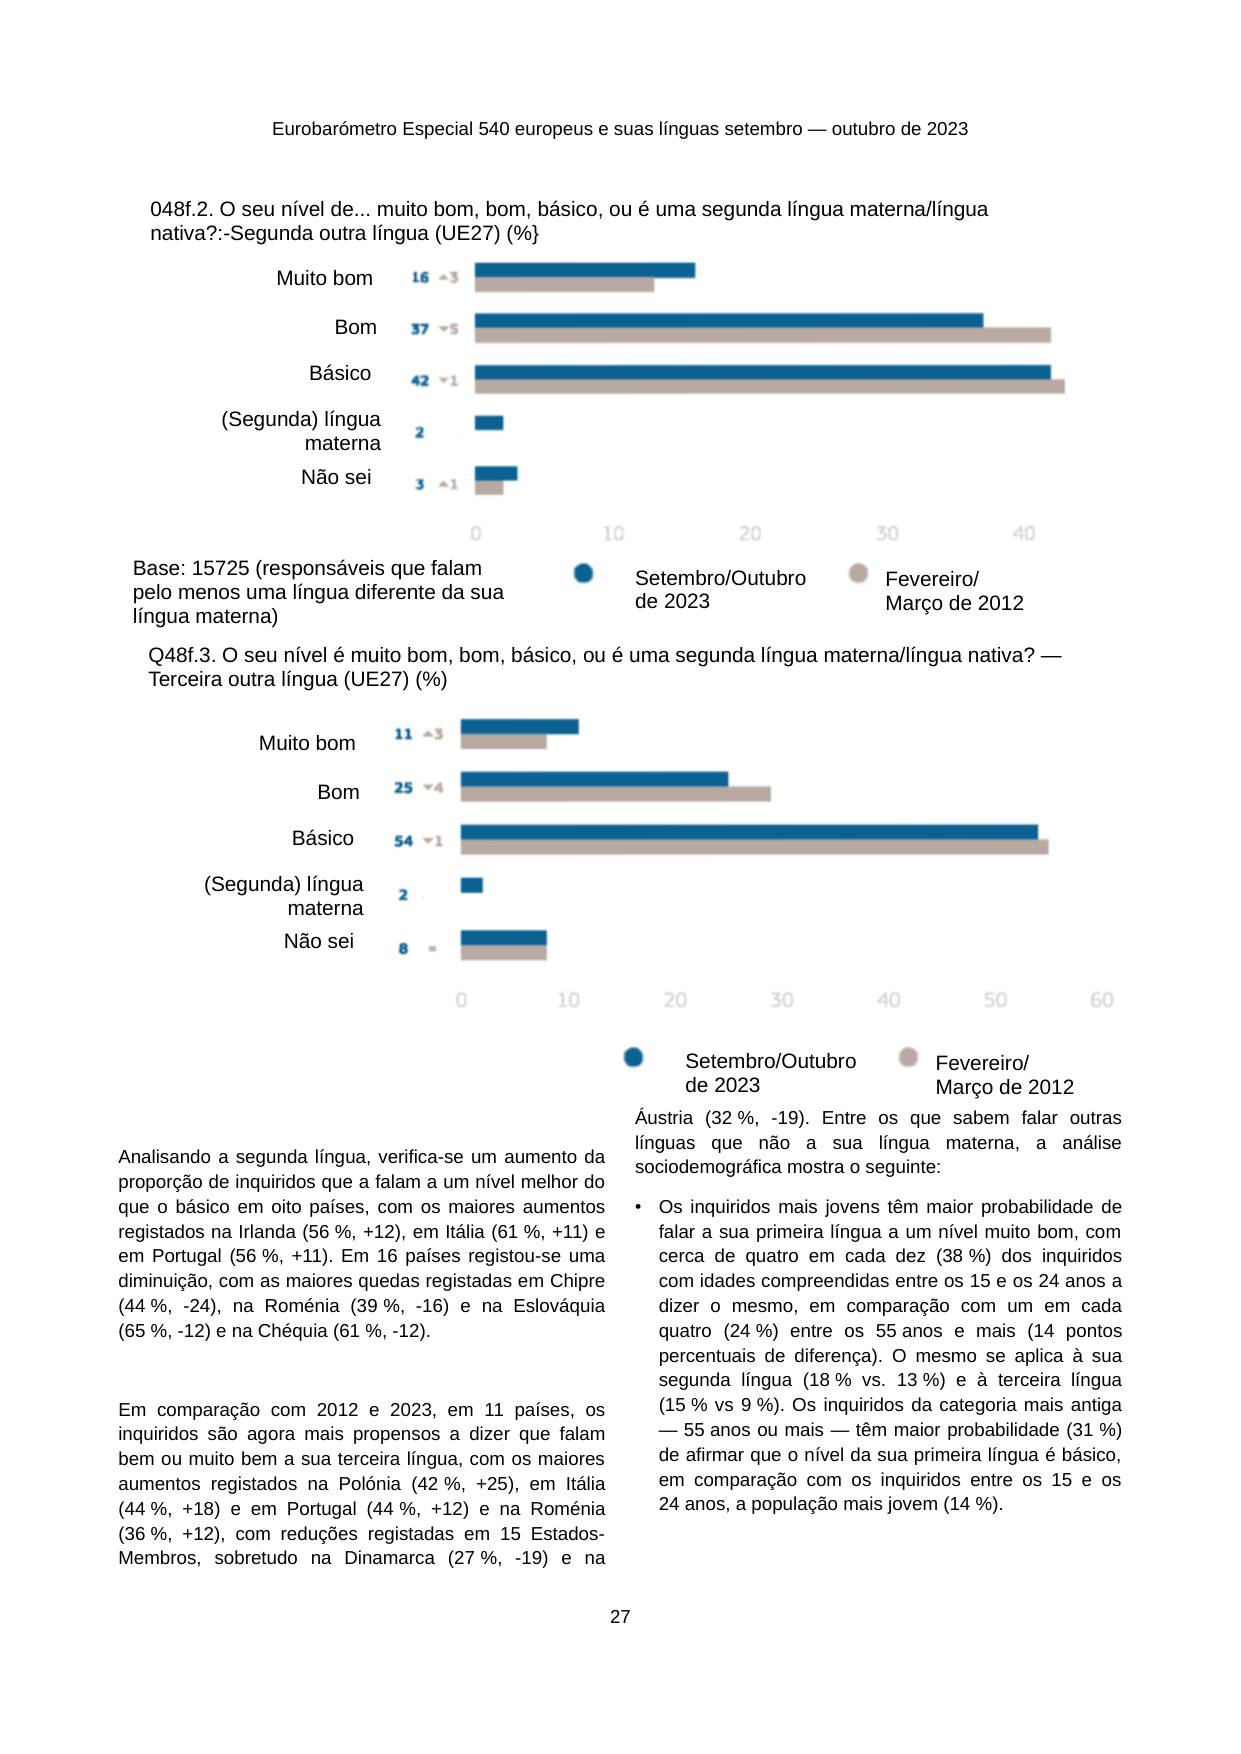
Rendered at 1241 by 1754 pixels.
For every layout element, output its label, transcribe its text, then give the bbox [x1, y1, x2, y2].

list Os inquiridos mais jovens têm maior probabilidade de falar a sua primeira língua a um nível muito bom, com cerca de quatro em cada dez (38 %) dos inquiridos com idades compreendidas entre os 15 e os 24 anos a dizer o mesmo, em comparação com um em cada quatro (24 %) entre os 55 anos e mais (14 pontos percentuais de diferença). O mesmo se aplica à sua segunda língua (18 % vs. 13 %) e à terceira língua (15 % vs 9 %). Os inquiridos da categoria mais antiga — 55 anos ou mais — têm maior probabilidade (31 %) de afirmar que o nível da sua primeira língua é básico, em comparação com os inquiridos entre os 15 e os 24 anos, a população mais jovem (14 %). [635, 1196, 1122, 1515]
text Em comparação com 2012 e 2023, em 11 países, os inquiridos são agora mais propensos a dizer que falam bem ou muito bem a sua terceira língua, com os maiores aumentos registados na Polónia (42 %, +25), em Itália (44 %, +18) e em Portugal (44 %, +12) e na Roménia (36 %, +12), com reduções registadas em 15 Estados-Membros, sobretudo na Dinamarca (27 %, -19) e na Áustria (32 %, -19). Entre os que sabem falar outras línguas que não a sua língua materna, a análise sociodemográfica mostra o seguinte: [635, 1015, 1122, 1178]
picture [614, 1027, 924, 1083]
picture [387, 710, 1127, 1015]
picture [406, 245, 1094, 599]
text Analisando a segunda língua, verifica-se um aumento da proporção de inquiridos que a falam a um nível melhor do que o básico em oito países, com os maiores aumentos registados na Irlanda (56 %, +12), em Itália (61 %, +11) e em Portugal (56 %, +11). Em 16 países registou-se uma diminuição, com as maiores quedas registadas em Chipre (44 %, -24), na Roménia (39 %, -16) e na Eslováquia (65 %, -12) e na Chéquia (61 %, -12). [118, 1146, 605, 1341]
text Em comparação com 2012 e 2023, em 11 países, os inquiridos são agora mais propensos a dizer que falam bem ou muito bem a sua terceira língua, com os maiores aumentos registados na Polónia (42 %, +25), em Itália (44 %, +18) e em Portugal (44 %, +12) e na Roménia (36 %, +12), com reduções registadas em 15 Estados-Membros, sobretudo na Dinamarca (27 %, -19) e na Áustria (32 %, -19). Entre os que sabem falar outras línguas que não a sua língua materna, a análise sociodemográfica mostra o seguinte: [635, 177, 1122, 710]
text Em comparação com 2012 e 2023, em 11 países, os inquiridos são agora mais propensos a dizer que falam bem ou muito bem a sua terceira língua, com os maiores aumentos registados na Polónia (42 %, +25), em Itália (44 %, +18) e em Portugal (44 %, +12) e na Roménia (36 %, +12), com reduções registadas em 15 Estados-Membros, sobretudo na Dinamarca (27 %, -19) e na Áustria (32 %, -19). Entre os que sabem falar outras línguas que não a sua língua materna, a análise sociodemográfica mostra o seguinte: [118, 1398, 605, 1569]
